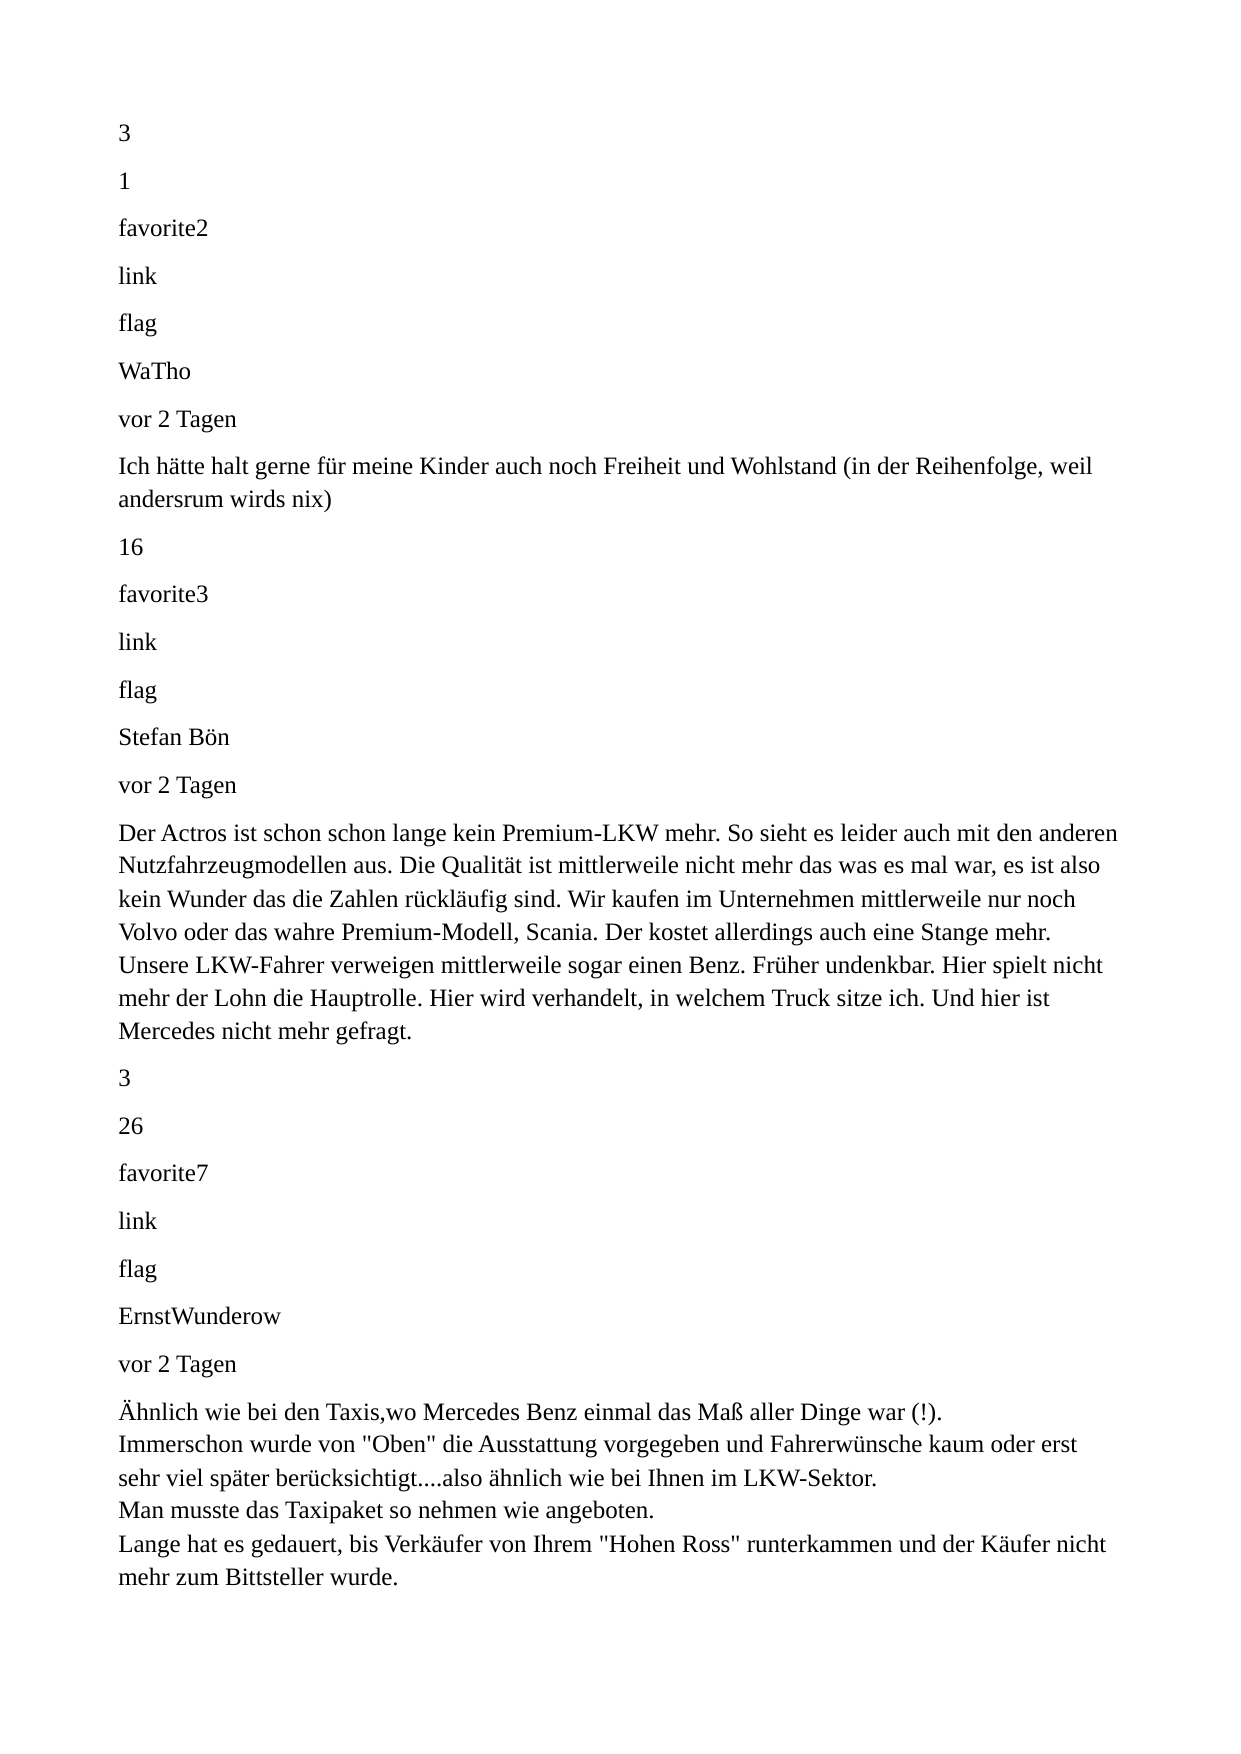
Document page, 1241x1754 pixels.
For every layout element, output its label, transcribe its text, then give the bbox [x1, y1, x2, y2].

text vor 2 Tagen [118, 404, 1122, 432]
text link [118, 1206, 1122, 1235]
text favorite3 [118, 579, 1122, 608]
text Der Actros ist schon schon lange kein Premium-LKW mehr. So sieht es leider auch mit den anderen Nutzfahrzeugmodellen aus. Die Qualität ist mittlerweile nicht mehr das was es mal war, es ist also kein Wunder das die Zahlen rückläufig sind. Wir kaufen im Unternehmen mittlerweile nur noch Volvo oder das wahre Premium-Modell, Scania. Der kostet allerdings auch eine Stange mehr. Unsere LKW-Fahrer verweigen mittlerweile sogar einen Benz. Früher undenkbar. Hier spielt nicht mehr der Lohn die Hauptrolle. Hier wird verhandelt, in welchem Truck sitze ich. Und hier ist Mercedes nicht mehr gefragt. [118, 818, 1122, 1044]
text flag [118, 1254, 1122, 1282]
text link [118, 627, 1122, 656]
text WaTho [118, 356, 1122, 385]
text flag [118, 675, 1122, 703]
text 3 [118, 1063, 1122, 1092]
text Ich hätte halt gerne für meine Kinder auch noch Freiheit und Wohlstand (in der Reihenfolge, weil andersrum wirds nix) [118, 451, 1122, 513]
text 1 [118, 166, 1122, 194]
text ErnstWunderow [118, 1301, 1122, 1330]
text 16 [118, 532, 1122, 561]
text vor 2 Tagen [118, 770, 1122, 799]
text favorite2 [118, 213, 1122, 242]
text favorite7 [118, 1158, 1122, 1187]
text Stefan Bön [118, 722, 1122, 751]
text Ähnlich wie bei den Taxis,wo Mercedes Benz einmal das Maß aller Dinge war (!). Immerschon wurde von "Oben" die Ausstattung vorgegeben und Fahrerwünsche kaum oder erst sehr viel später berücksichtigt....also ähnlich wie bei Ihnen im LKW-Sektor. Man musste das Taxipaket so nehmen wie angeboten. Lange hat es gedauert, bis Verkäufer von Ihrem "Hohen Ross" runterkammen und der Käufer nicht mehr zum Bittsteller wurde. [118, 1397, 1122, 1590]
text link [118, 261, 1122, 290]
text 26 [118, 1111, 1122, 1140]
text 3 [118, 118, 1122, 147]
text vor 2 Tagen [118, 1349, 1122, 1378]
text flag [118, 308, 1122, 337]
